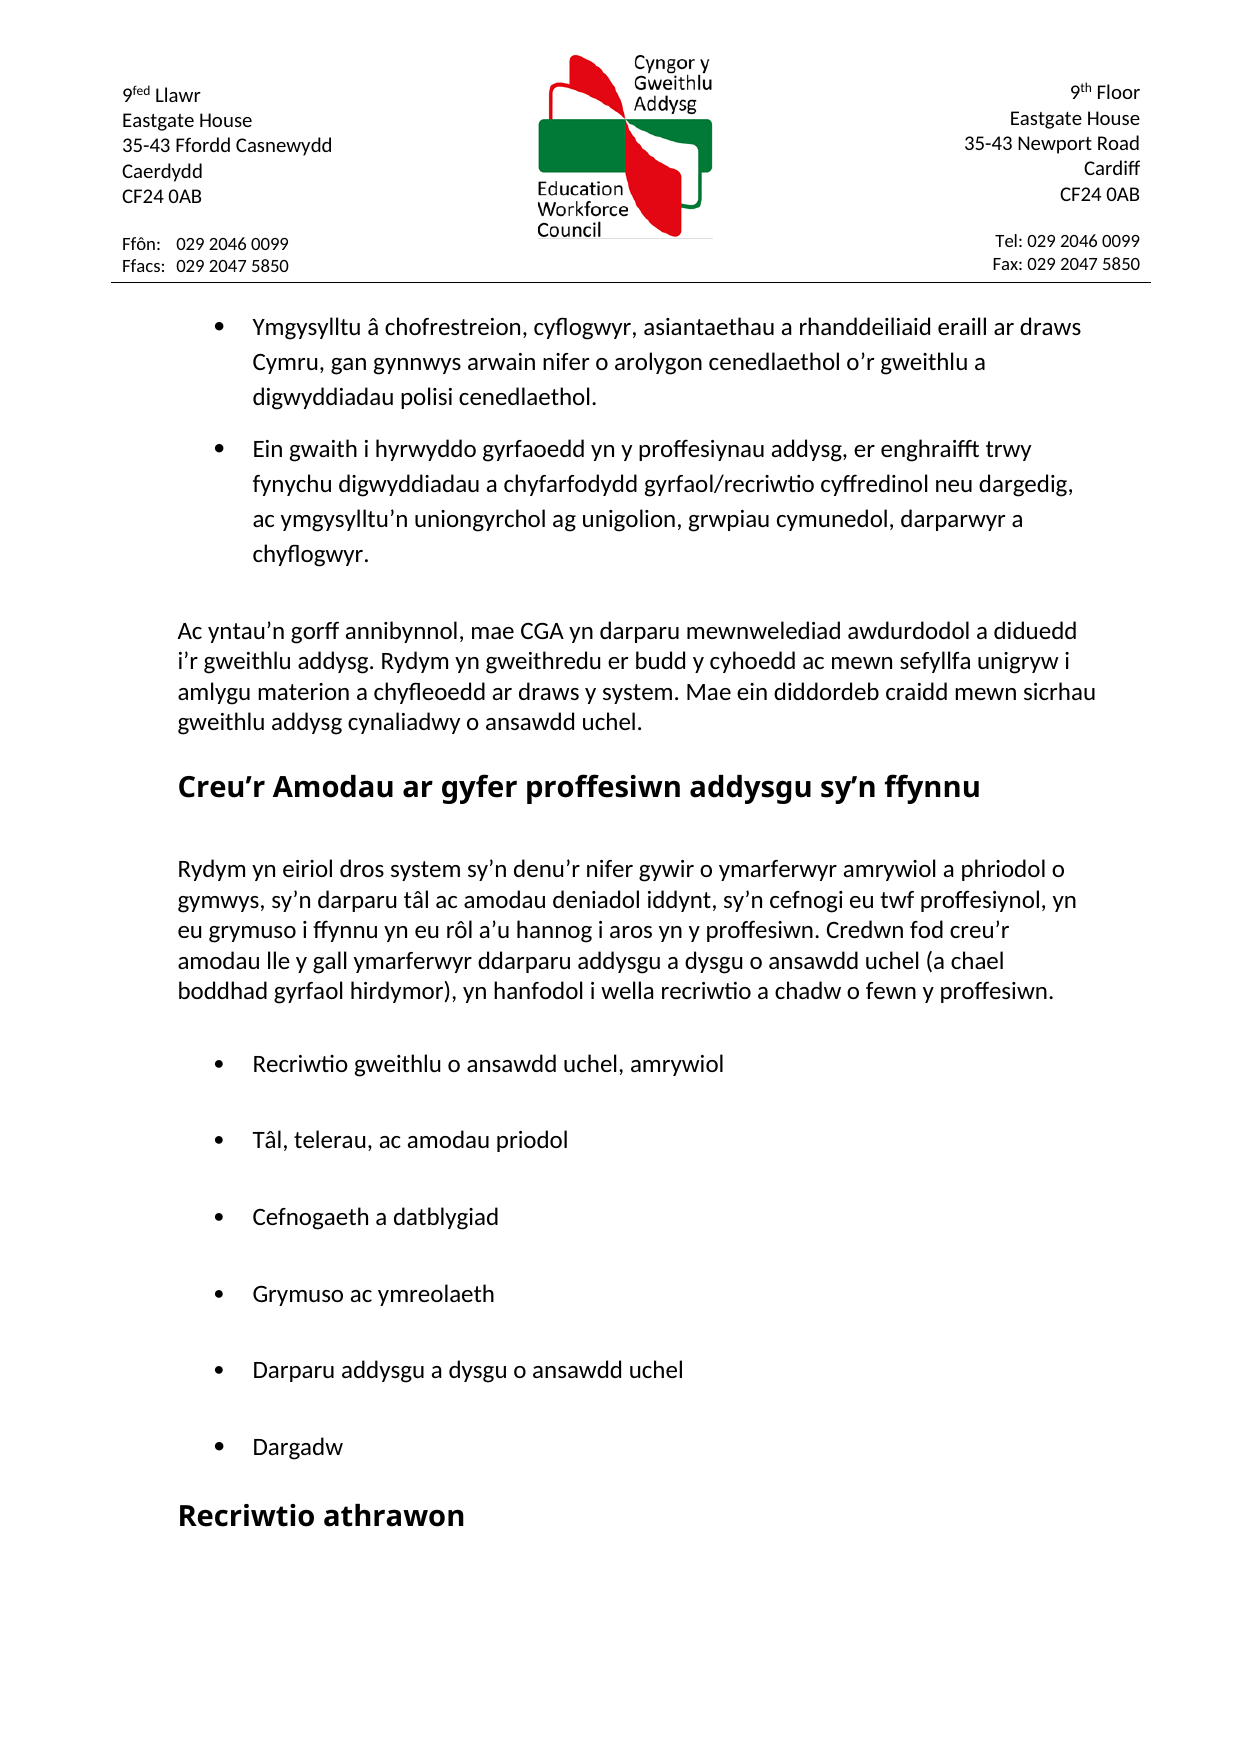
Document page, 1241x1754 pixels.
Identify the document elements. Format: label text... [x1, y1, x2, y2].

list Dargadw [215, 1431, 1099, 1462]
list Tâl, telerau, ac amodau priodol [215, 1124, 1099, 1155]
list Grymuso ac ymreolaeth [215, 1278, 1099, 1308]
list Cefnogaeth a datblygiad [215, 1201, 1099, 1232]
list Recriwtio gweithlu o ansawdd uchel, amrywiol [215, 1048, 1099, 1078]
list Ymgysylltu â chofrestreion, cyflogwyr, asiantaethau a rhanddeiliaid eraill ar draws Cymru, gan gynnwys arwain nifer o arolygon cenedlaethol o’r gweithlu a digwyddiadau polisi cenedlaethol. [215, 312, 1099, 412]
text Ac yntau’n gorff annibynnol, mae CGA yn darparu mewnwelediad awdurdodol a diduedd i’r gweithlu addysg. Rydym yn gweithredu er budd y cyhoedd ac mewn sefyllfa unigryw i amlygu materion a chyfleoedd ar draws y system. Mae ein diddordeb craidd mewn sicrhau gweithlu addysg cynaliadwy o ansawdd uchel. [177, 615, 1099, 737]
list Darparu addysgu a dysgu o ansawdd uchel [215, 1354, 1099, 1385]
subtitle Recriwtio athrawon [177, 1495, 1099, 1535]
list Ein gwaith i hyrwyddo gyrfaoedd yn y proffesiynau addysg, er enghraifft trwy fynychu digwyddiadau a chyfarfodydd gyrfaol/recriwtio cyffredinol neu dargedig, ac ymgysylltu’n uniongyrchol ag unigolion, grwpiau cymunedol, darparwyr a chyflogwyr. [215, 433, 1099, 569]
subtitle Creu’r Amodau ar gyfer proffesiwn addysgu sy’n ffynnu [177, 766, 1099, 806]
text Rydym yn eiriol dros system sy’n denu’r nifer gywir o ymarferwyr amrywiol a phriodol o gymwys, sy’n darparu tâl ac amodau deniadol iddynt, sy’n cefnogi eu twf proffesiynol, yn eu grymuso i ffynnu yn eu rôl a’u hannog i aros yn y proffesiwn. Credwn fod creu’r amodau lle y gall ymarferwyr ddarparu addysgu a dysgu o ansawdd uchel (a chael boddhad gyrfaol hirdymor), yn hanfodol i wella recriwtio a chadw o fewn y proffesiwn. [177, 853, 1099, 1006]
